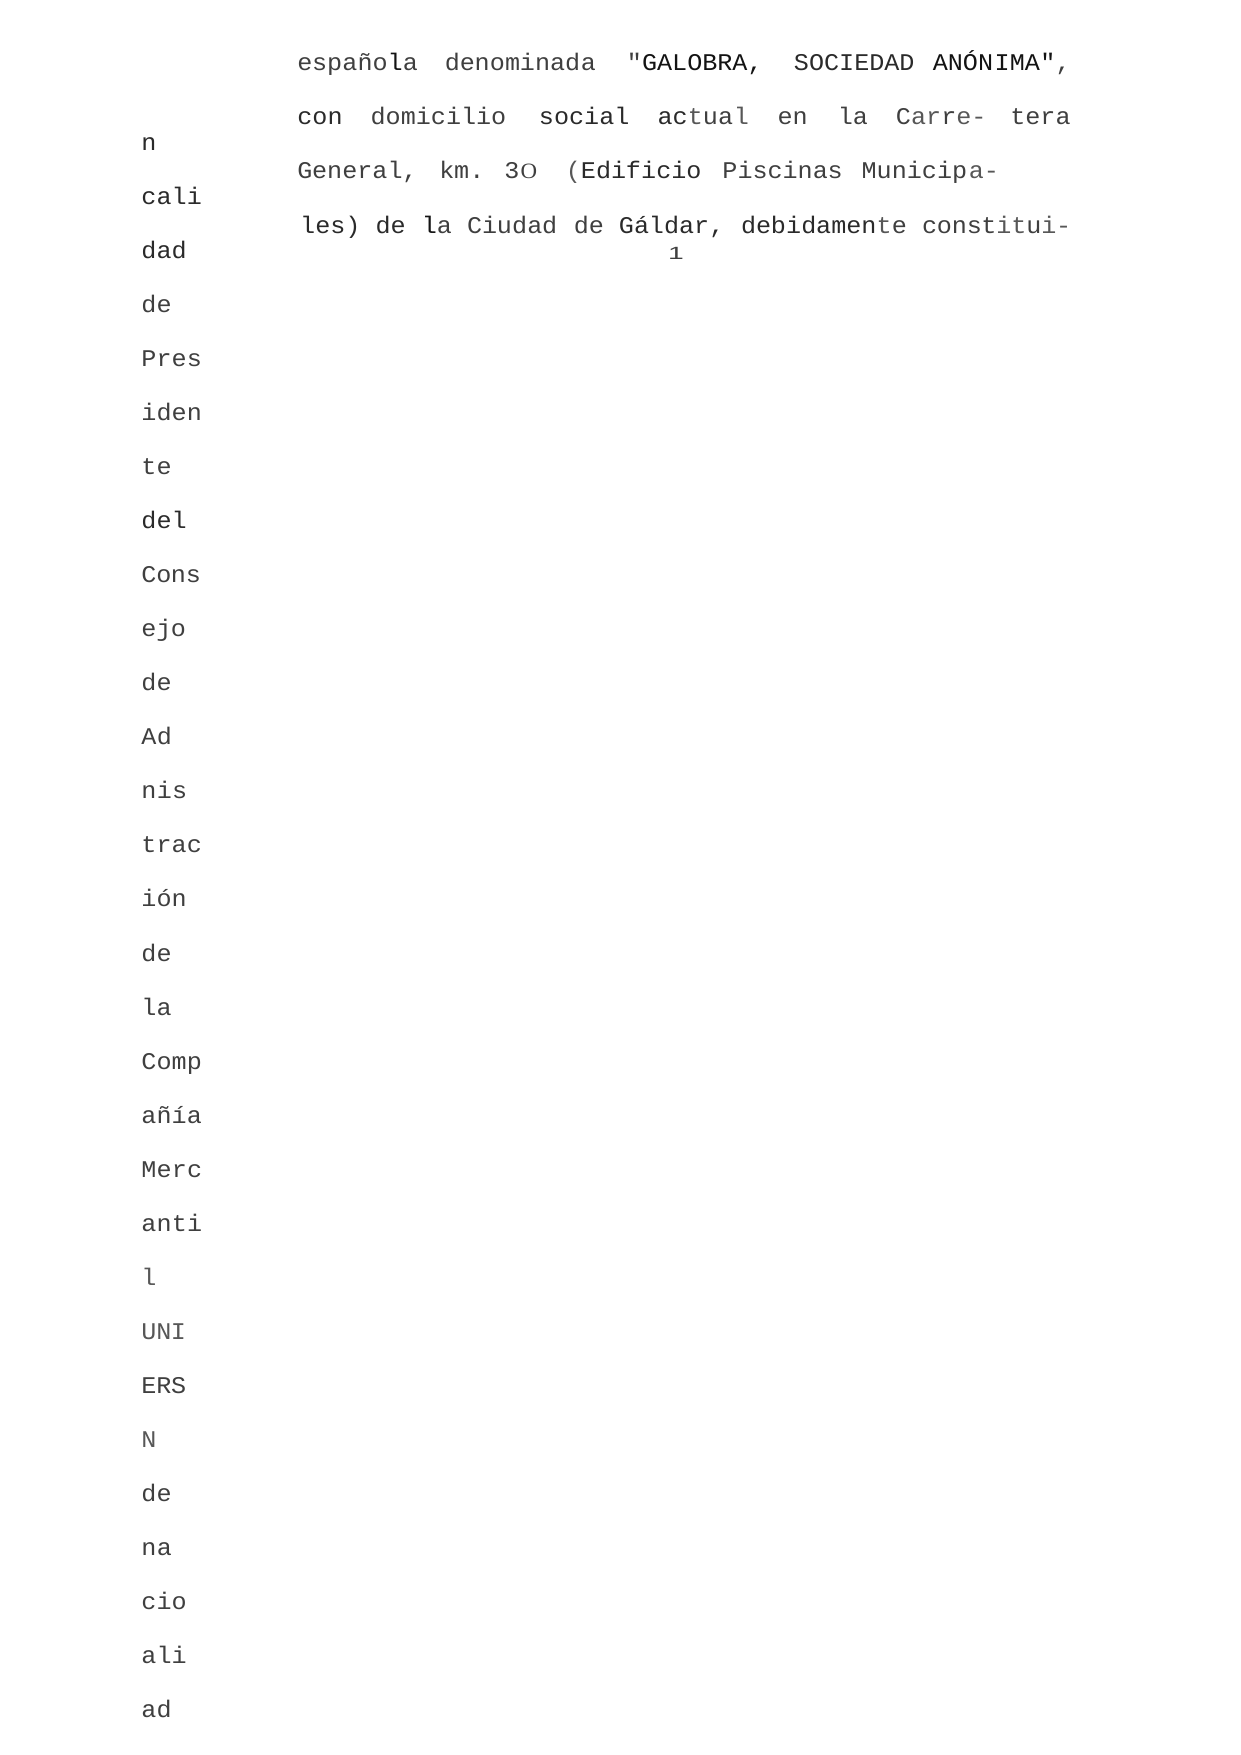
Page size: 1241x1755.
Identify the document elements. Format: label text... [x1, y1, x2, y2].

text les) de la Ciudad de Gáldar, debidamente constitui- [300, 213, 1168, 241]
text En calidad de Presidente del Consejo de Adminis- tración de la Compañía Mercantil UNIPERSONAL de na- cionalidad española denominada "GALOBRA, SOCIEDAD ANÓNIMA", con domicilio social actual en la Carre- tera General, km. 3O (Edificio Piscinas Municipa- [297, 50, 1071, 186]
text 1 [530, 243, 822, 263]
